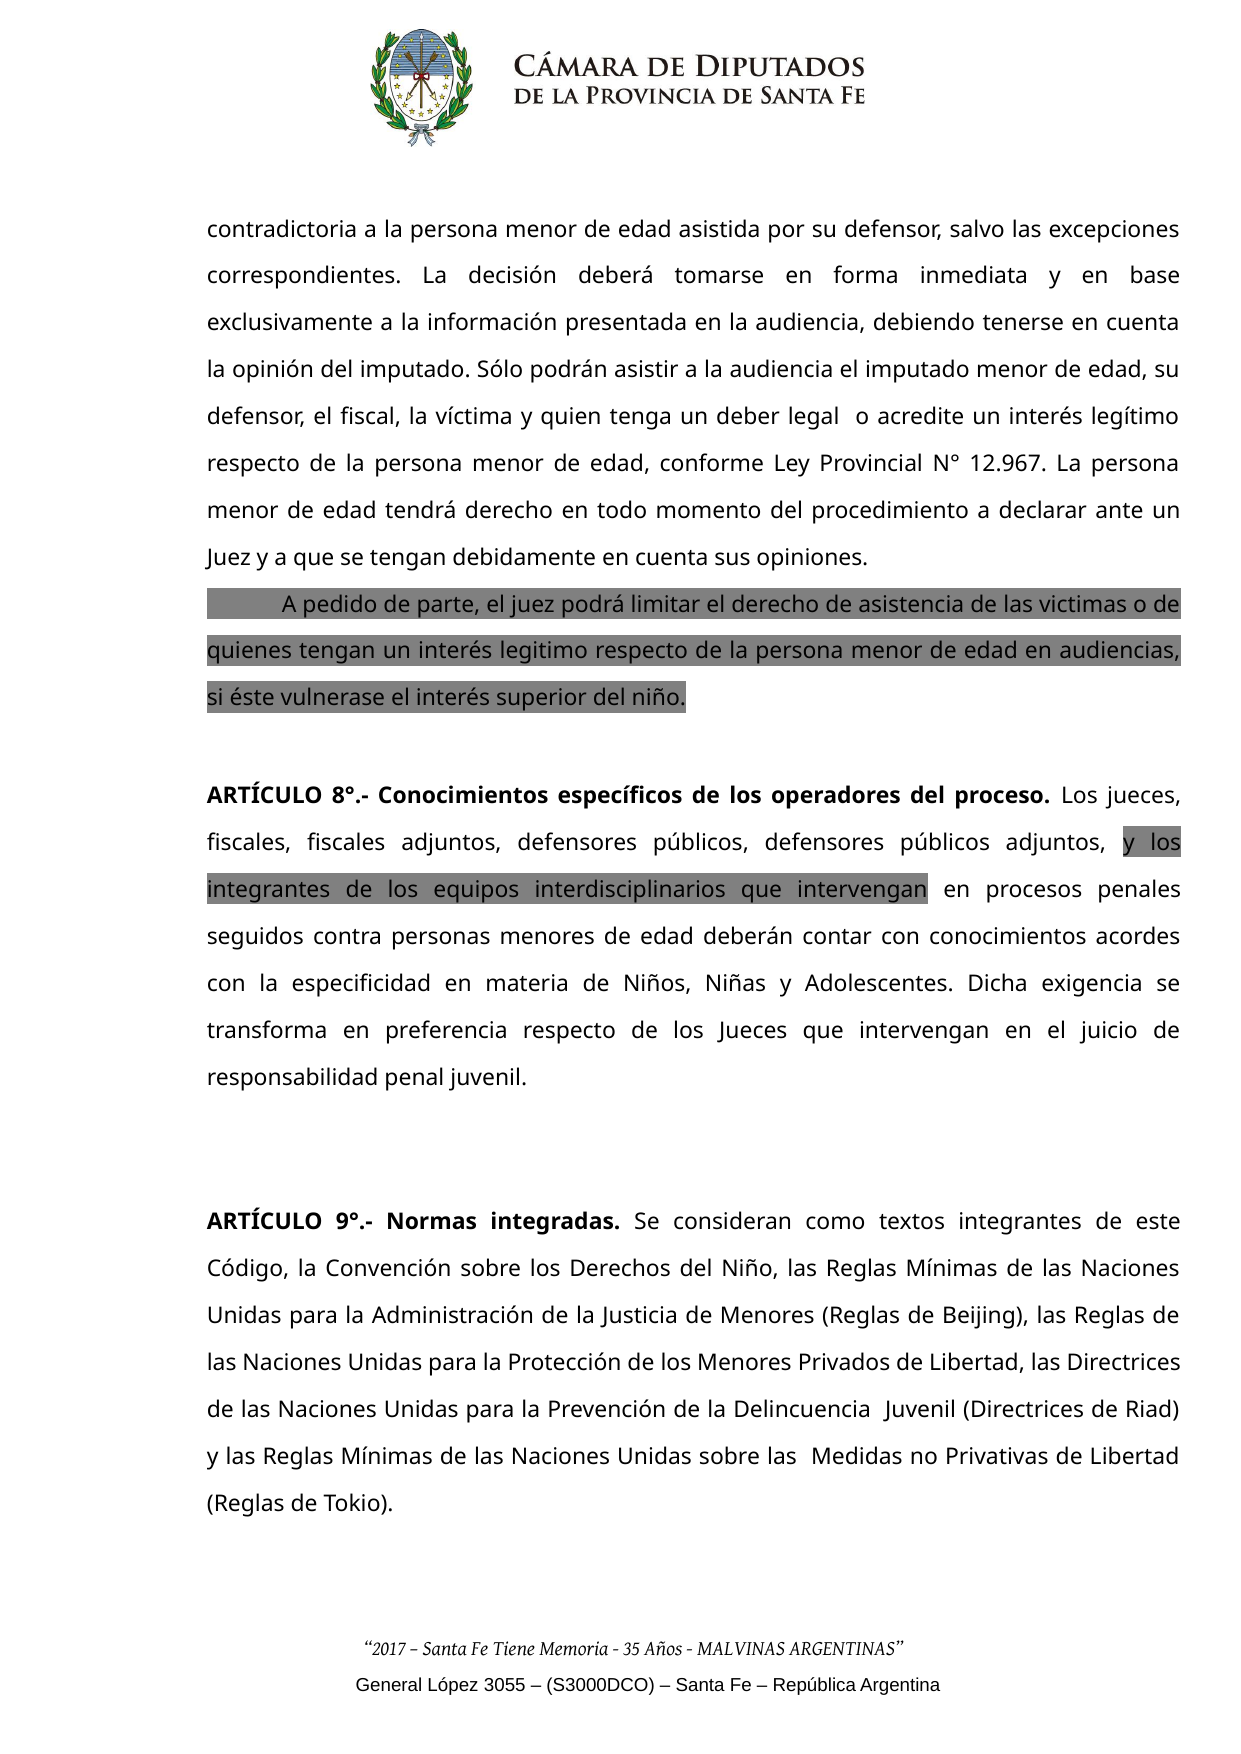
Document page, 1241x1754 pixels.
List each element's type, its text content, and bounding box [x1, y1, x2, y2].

text ARTÍCULO 8°.- Conocimientos específicos de los operadores del proceso. Los jueces, fiscales, fiscales adjuntos, defensores públicos, defensores públicos adjuntos, y los integrantes de los equipos interdisciplinarios que intervengan en procesos penales seguidos contra personas menores de edad deberán contar con conocimientos acordes con la especificidad en materia de Niños, Niñas y Adolescentes. Dicha exigencia se transforma en preferencia respecto de los Jueces que intervengan en el juicio de responsabilidad penal juvenil. [207, 779, 1181, 1092]
picture [370, 29, 865, 151]
text ARTÍCULO 9°.- Normas integradas. Se consideran como textos integrantes de este Código, la Convención sobre los Derechos del Niño, las Reglas Mínimas de las Naciones Unidas para la Administración de la Justicia de Menores (Reglas de Beijing), las Reglas de las Naciones Unidas para la Protección de los Menores Privados de Libertad, las Directrices de las Naciones Unidas para la Prevención de la Delincuencia Juvenil (Directrices de Riad) y las Reglas Mínimas de las Naciones Unidas sobre las Medidas no Privativas de Libertad (Reglas de Tokio). [207, 1205, 1181, 1518]
text A pedido de parte, el juez podrá limitar el derecho de asistencia de las victimas o de quienes tengan un interés legitimo respecto de la persona menor de edad en audiencias, si éste vulnerase el interés superior del niño. [207, 588, 1181, 713]
text contradictoria a la persona menor de edad asistida por su defensor, salvo las excepciones correspondientes. La decisión deberá tomarse en forma inmediata y en base exclusivamente a la información presentada en la audiencia, debiendo tenerse en cuenta la opinión del imputado. Sólo podrán asistir a la audiencia el imputado menor de edad, su defensor, el fiscal, la víctima y quien tenga un deber legal o acredite un interés legítimo respecto de la persona menor de edad, conforme Ley Provincial N° 12.967. La persona menor de edad tendrá derecho en todo momento del procedimiento a declarar ante un Juez y a que se tengan debidamente en cuenta sus opiniones. [207, 213, 1181, 572]
